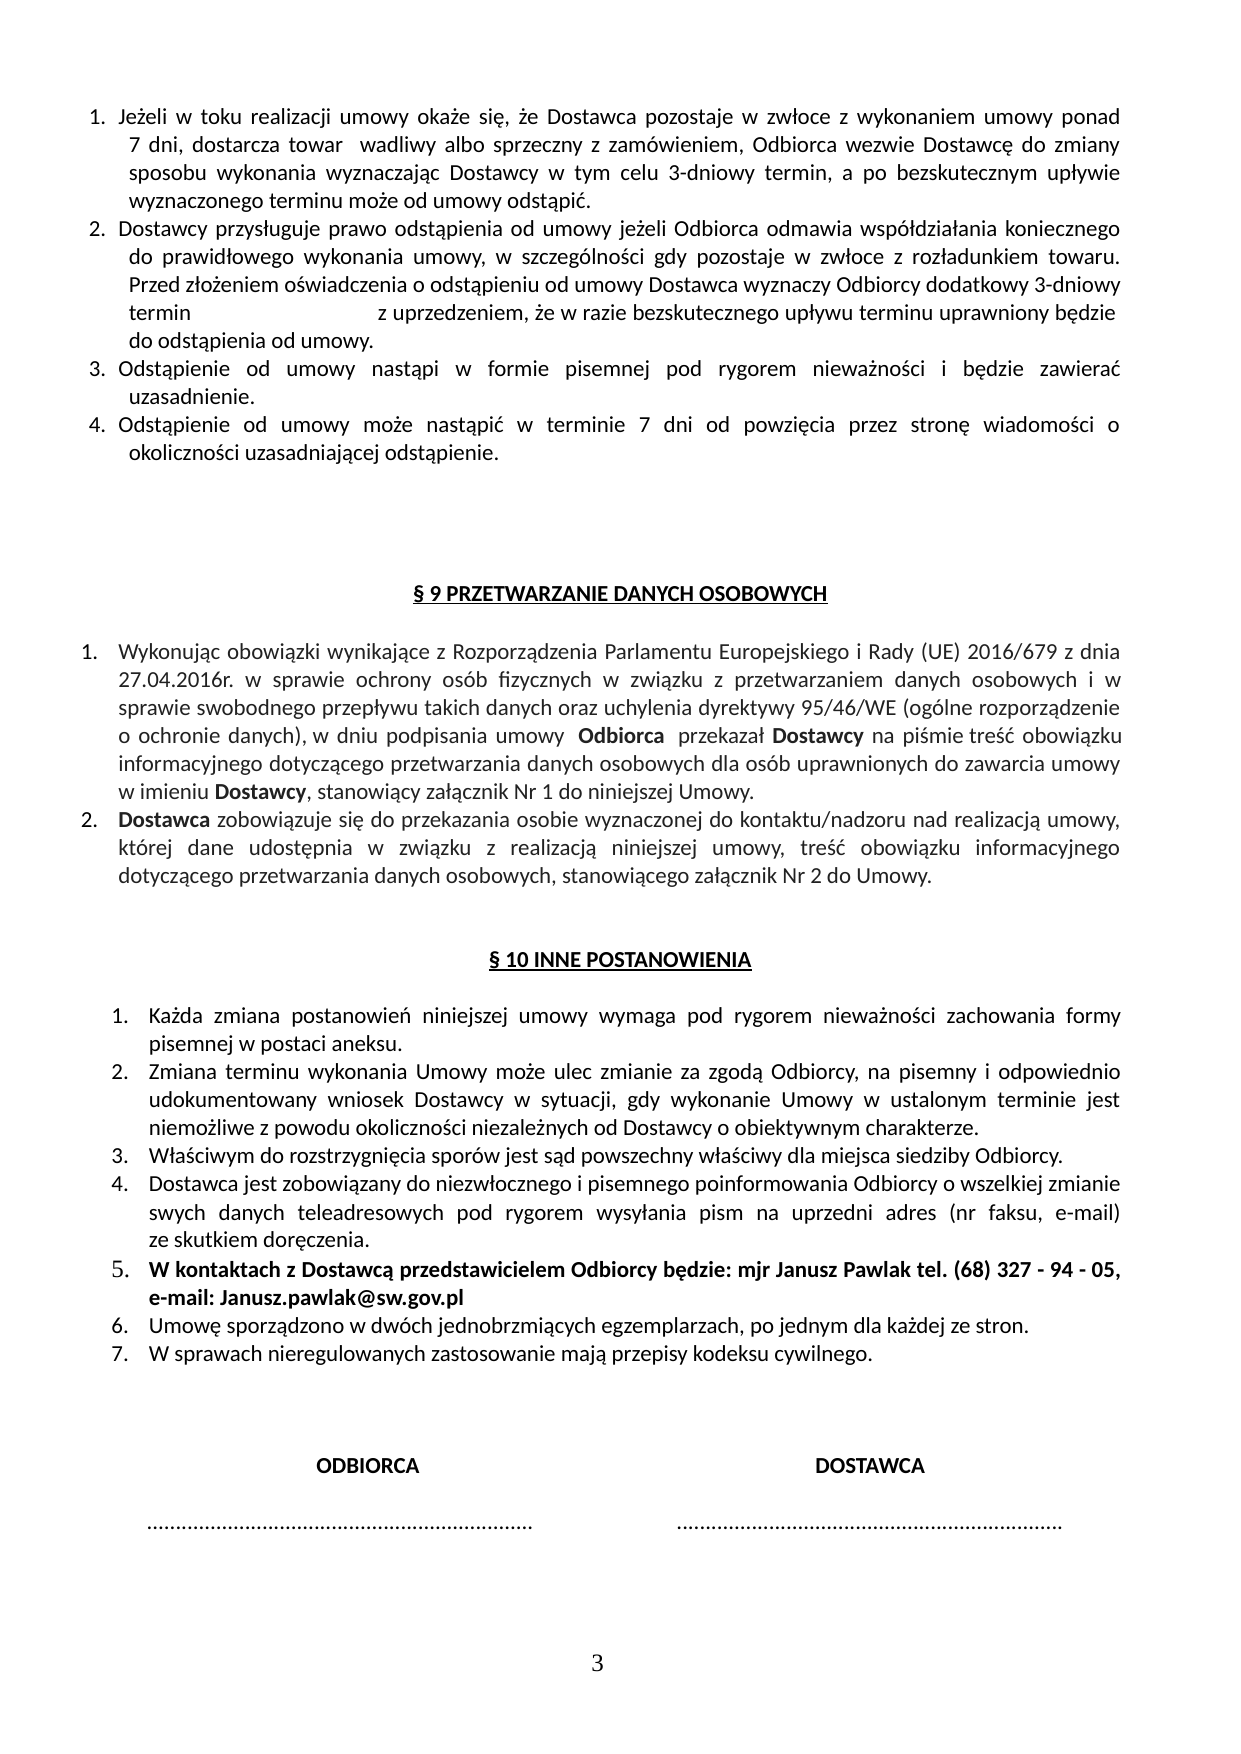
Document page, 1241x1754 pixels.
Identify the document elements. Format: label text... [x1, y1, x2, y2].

list Dostawca jest zobowiązany do niezwłocznego i pisemnego poinformowania Odbiorcy o wszelkiej zmianie swych danych teleadresowych pod rygorem wysyłania pism na uprzedni adres (nr faksu, e-mail) ze skutkiem doręczenia. [111, 1169, 1122, 1254]
list Odstąpienie od umowy nastąpi w formie pisemnej pod rygorem nieważności i będzie zawierać uzasadnienie. [88, 354, 1122, 411]
table_cell ................................................................... [119, 1507, 616, 1541]
list W kontaktach z Dostawcą przedstawicielem Odbiorcy będzie: mjr Janusz Pawlak tel. (68) 327 - 94 - 05, e-mail: Janusz.pawlak@sw.gov.pl [111, 1254, 1122, 1311]
table_header ODBIORCA [119, 1451, 616, 1479]
list Dostawcy przysługuje prawo odstąpienia od umowy jeżeli Odbiorca odmawia współdziałania koniecznego do prawidłowego wykonania umowy, w szczególności gdy pozostaje w zwłoce z rozładunkiem towaru. Przed złożeniem oświadczenia o odstąpieniu od umowy Dostawca wyznaczy Odbiorcy dodatkowy 3-dniowy termin z uprzedzeniem, że w razie bezskutecznego upływu terminu uprawniony będzie do odstąpienia od umowy. [88, 214, 1122, 354]
list Odstąpienie od umowy może nastąpić w terminie 7 dni od powzięcia przez stronę wiadomości o okoliczności uzasadniającej odstąpienie. [88, 411, 1122, 467]
list Każda zmiana postanowień niniejszej umowy wymaga pod rygorem nieważności zachowania formy pisemnej w postaci aneksu. [111, 1001, 1122, 1057]
list Właściwym do rozstrzygnięcia sporów jest sąd powszechny właściwy dla miejsca siedziby Odbiorcy. [111, 1142, 1122, 1169]
list W sprawach nieregulowanych zastosowanie mają przepisy kodeksu cywilnego. [111, 1339, 1122, 1367]
text § 10 INNE POSTANOWIENIA [118, 945, 1122, 973]
text § 9 PRZETWARZANIE DANYCH OSOBOWYCH [118, 579, 1122, 607]
list Wykonując obowiązki wynikające z Rozporządzenia Parlamentu Europejskiego i Rady (UE) 2016/679 z dnia 27.04.2016r. w sprawie ochrony osób fizycznych w związku z przetwarzaniem danych osobowych i w sprawie swobodnego przepływu takich danych oraz uchylenia dyrektywy 95/46/WE (ogólne rozporządzenie o ochronie danych), w dniu podpisania umowy Odbiorca przekazał Dostawcy na piśmie treść obowiązku informacyjnego dotyczącego przetwarzania danych osobowych dla osób uprawnionych do zawarcia umowy w imieniu Dostawcy, stanowiący załącznik Nr 1 do niniejszej Umowy. [81, 637, 1122, 805]
table_cell [616, 1479, 1123, 1507]
list Umowę sporządzono w dwóch jednobrzmiących egzemplarzach, po jednym dla każdej ze stron. [111, 1311, 1122, 1339]
list Dostawca zobowiązuje się do przekazania osobie wyznaczonej do kontaktu/nadzoru nad realizacją umowy, której dane udostępnia w związku z realizacją niniejszej umowy, treść obowiązku informacyjnego dotyczącego przetwarzania danych osobowych, stanowiącego załącznik Nr 2 do Umowy. [81, 805, 1122, 889]
list Jeżeli w toku realizacji umowy okaże się, że Dostawca pozostaje w zwłoce z wykonaniem umowy ponad 7 dni, dostarcza towar wadliwy albo sprzeczny z zamówieniem, Odbiorca wezwie Dostawcę do zmiany sposobu wykonania wyznaczając Dostawcy w tym celu 3-dniowy termin, a po bezskutecznym upływie wyznaczonego terminu może od umowy odstąpić. [88, 102, 1122, 214]
table_header DOSTAWCA [616, 1451, 1123, 1479]
table_cell ................................................................... [616, 1507, 1123, 1541]
table_cell [119, 1479, 616, 1507]
list Zmiana terminu wykonania Umowy może ulec zmianie za zgodą Odbiorcy, na pisemny i odpowiednio udokumentowany wniosek Dostawcy w sytuacji, gdy wykonanie Umowy w ustalonym terminie jest niemożliwe z powodu okoliczności niezależnych od Dostawcy o obiektywnym charakterze. [111, 1057, 1122, 1142]
